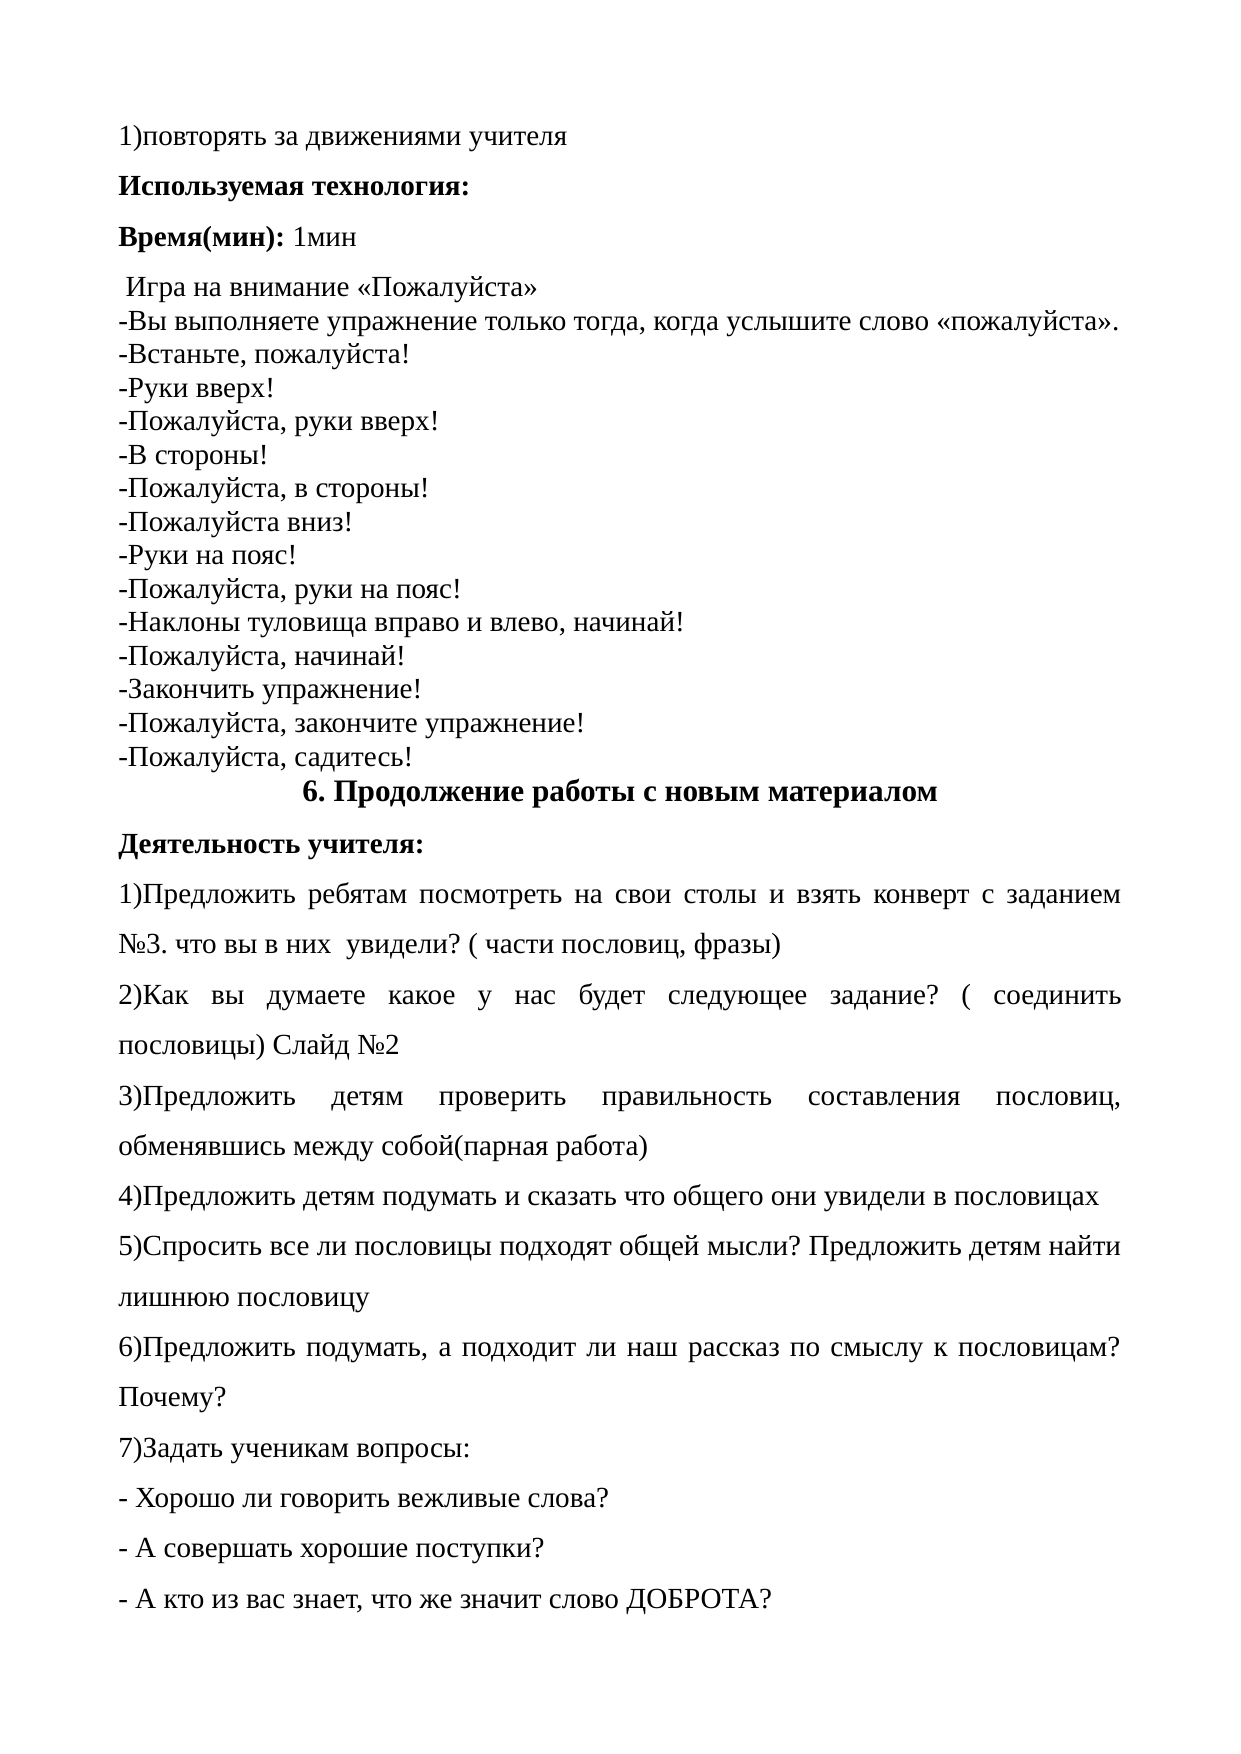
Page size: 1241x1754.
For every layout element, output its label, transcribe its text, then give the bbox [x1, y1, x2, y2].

text - Хорошо ли говорить вежливые слова? [118, 1480, 1122, 1514]
text -Пожалуйста, начинай! [118, 638, 1122, 672]
list Задать ученикам вопросы: [118, 1430, 1122, 1463]
list Предложить детям проверить правильность составления пословиц, обменявшись между собой(парная работа) [118, 1078, 1122, 1161]
list повторять за движениями учителя [118, 118, 1122, 152]
text 6. Продолжение работы с новым материалом [118, 772, 1122, 808]
text Время(мин): 1мин [118, 219, 1122, 252]
text Игра на внимание «Пожалуйста» [118, 269, 1122, 303]
text -Пожалуйста вниз! [118, 504, 1122, 537]
text -Наклоны туловища вправо и влево, начинай! [118, 604, 1122, 638]
text - А совершать хорошие поступки? [118, 1530, 1122, 1564]
list Предложить детям подумать и сказать что общего они увидели в пословицах [118, 1178, 1122, 1212]
text -В стороны! [118, 437, 1122, 470]
list Спросить все ли пословицы подходят общей мысли? Предложить детям найти лишнюю пословицу [118, 1228, 1122, 1312]
text -Встаньте, пожалуйста! [118, 336, 1122, 370]
text -Пожалуйста, в стороны! [118, 470, 1122, 504]
text -Пожалуйста, руки на пояс! [118, 571, 1122, 604]
text - А кто из вас знает, что же значит слово ДОБРОТА? [118, 1581, 1122, 1614]
list Предложить ребятам посмотреть на свои столы и взять конверт с заданием №3. что вы в них увидели? ( части пословиц, фразы) [118, 876, 1122, 960]
list Предложить подумать, а подходит ли наш рассказ по смыслу к пословицам? Почему? [118, 1329, 1122, 1413]
text Деятельность учителя: [118, 826, 1122, 859]
text -Руки на пояс! [118, 537, 1122, 571]
text -Закончить упражнение! [118, 672, 1122, 705]
text Используемая технология: [118, 168, 1122, 202]
list Как вы думаете какое у нас будет следующее задание? ( соединить пословицы) Слайд №2 [118, 977, 1122, 1061]
text -Пожалуйста, садитесь! [118, 739, 1122, 772]
text -Пожалуйста, руки вверх! [118, 403, 1122, 437]
text -Пожалуйста, закончите упражнение! [118, 705, 1122, 739]
text -Вы выполняете упражнение только тогда, когда услышите слово «пожалуйста». [118, 303, 1122, 336]
text -Руки вверх! [118, 370, 1122, 403]
